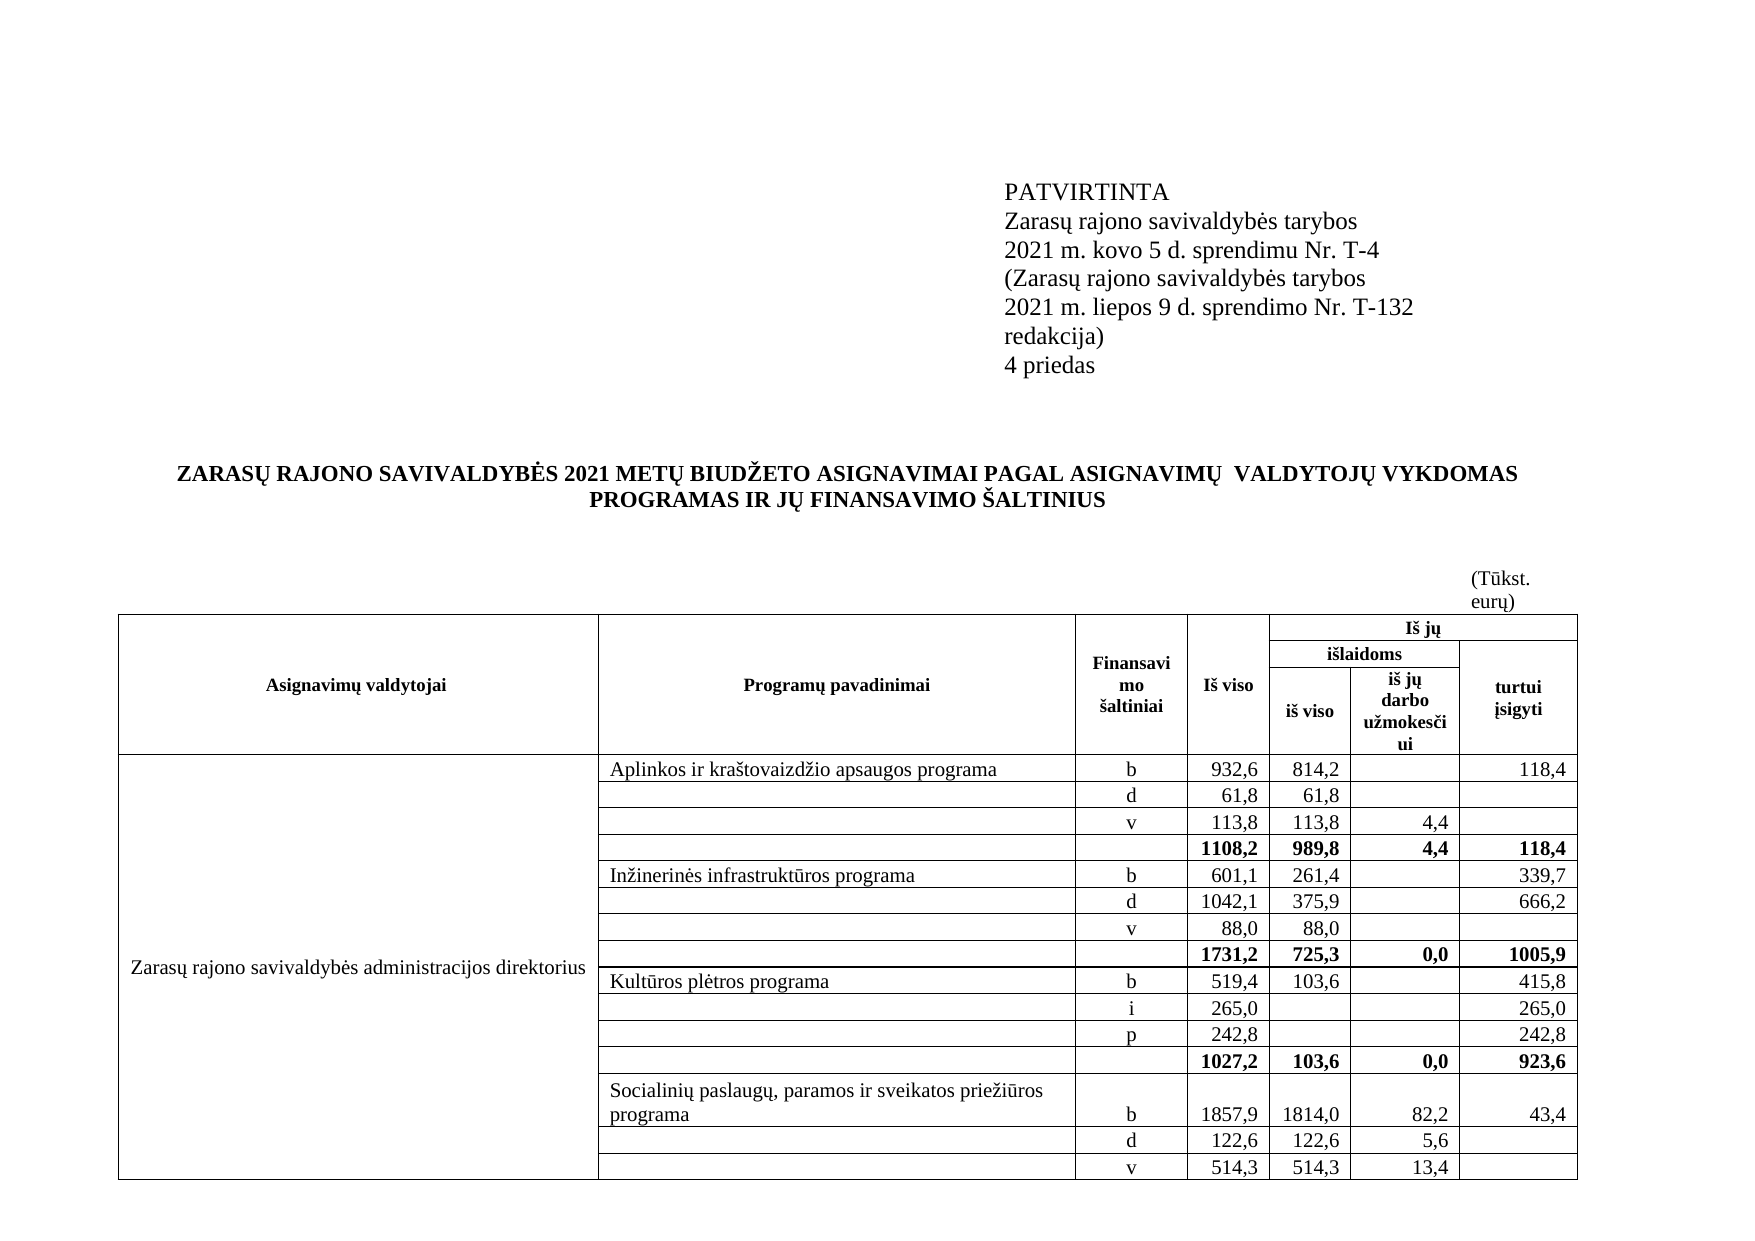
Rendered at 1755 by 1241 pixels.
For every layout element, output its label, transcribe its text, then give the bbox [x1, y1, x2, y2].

table_cell 1857,9 [1188, 1074, 1269, 1126]
table_cell [1460, 1154, 1577, 1179]
table_cell 415,8 [1460, 968, 1577, 993]
text redakcija) [118, 321, 1577, 350]
table_cell [599, 994, 1075, 1019]
table_cell [1351, 1021, 1459, 1046]
table_cell 118,4 [1460, 835, 1577, 860]
table_cell Aplinkos ir kraštovaizdžio apsaugos programa [599, 755, 1075, 781]
table_cell [599, 835, 1075, 860]
table_cell i [1076, 994, 1187, 1019]
table_cell [599, 1021, 1075, 1046]
table_cell 242,8 [1460, 1021, 1577, 1046]
table_cell [599, 888, 1075, 913]
table_cell [1075, 565, 1188, 613]
table_cell 375,9 [1270, 888, 1350, 913]
table_cell 514,3 [1270, 1154, 1350, 1179]
table_cell 0,0 [1351, 1047, 1459, 1073]
table_cell 103,6 [1270, 968, 1350, 993]
table_cell [1351, 782, 1459, 807]
table_cell b [1076, 861, 1187, 887]
table_cell 4,4 [1351, 835, 1459, 860]
table_cell Kultūros plėtros programa [599, 968, 1075, 993]
table_cell [599, 1047, 1075, 1073]
table_cell [599, 1127, 1075, 1152]
table_cell Asignavimų valdytojai [119, 615, 598, 754]
table_cell [599, 914, 1075, 940]
table_cell 932,6 [1188, 755, 1269, 781]
table_cell [1351, 968, 1459, 993]
text (Zarasų rajono savivaldybės tarybos [118, 263, 1577, 292]
table_cell 519,4 [1188, 968, 1269, 993]
table_cell 989,8 [1270, 835, 1350, 860]
table_cell [1351, 888, 1459, 913]
table_cell 118,4 [1460, 755, 1577, 781]
table_cell 4,4 [1351, 808, 1459, 834]
table_cell Finansavimo šaltiniai [1076, 615, 1187, 754]
table_cell 1005,9 [1460, 941, 1577, 966]
table_cell turtui įsigyti [1460, 641, 1577, 754]
table_cell Zarasų rajono savivaldybės administracijos direktorius [119, 755, 598, 1179]
table_cell 5,6 [1351, 1127, 1459, 1152]
table_cell d [1076, 888, 1187, 913]
table_cell [1076, 941, 1187, 966]
table_cell p [1076, 1021, 1187, 1046]
table_cell (Tūkst. eurų) [1460, 565, 1577, 613]
table_cell [1351, 861, 1459, 887]
table_cell 1814,0 [1270, 1074, 1350, 1126]
table_cell 113,8 [1270, 808, 1350, 834]
table_cell 923,6 [1460, 1047, 1577, 1073]
text 2021 m. kovo 5 d. sprendimu Nr. T-4 [118, 235, 1577, 263]
table_cell [1270, 994, 1350, 1019]
table_cell [1460, 808, 1577, 834]
table_cell 0,0 [1351, 941, 1459, 966]
table_cell [599, 941, 1075, 966]
table_cell 113,8 [1188, 808, 1269, 834]
table_cell v [1076, 1154, 1187, 1179]
table_cell d [1076, 1127, 1187, 1152]
table_cell 13,4 [1351, 1154, 1459, 1179]
table_cell 265,0 [1460, 994, 1577, 1019]
table_cell 1731,2 [1188, 941, 1269, 966]
table_cell Iš viso [1188, 615, 1269, 754]
table_cell Inžinerinės infrastruktūros programa [599, 861, 1075, 887]
table_cell [1076, 835, 1187, 860]
table_cell Socialinių paslaugų, paramos ir sveikatos priežiūros programa [599, 1074, 1075, 1126]
table_cell [1460, 1127, 1577, 1152]
table_cell [1270, 1021, 1350, 1046]
text Zarasų rajono savivaldybės tarybos [118, 206, 1577, 235]
table_cell 242,8 [1188, 1021, 1269, 1046]
table_cell [1188, 565, 1269, 613]
table_cell b [1076, 755, 1187, 781]
table_cell [599, 782, 1075, 807]
table_cell iš viso [1270, 668, 1350, 754]
table_cell 814,2 [1270, 755, 1350, 781]
table_cell [1351, 565, 1459, 613]
table_cell 339,7 [1460, 861, 1577, 887]
table_cell 514,3 [1188, 1154, 1269, 1179]
table_cell [1460, 914, 1577, 940]
table_cell 103,6 [1270, 1047, 1350, 1073]
table_cell v [1076, 808, 1187, 834]
table_cell 265,0 [1188, 994, 1269, 1019]
table_cell 88,0 [1188, 914, 1269, 940]
table_cell 1027,2 [1188, 1047, 1269, 1073]
table_cell [598, 565, 1075, 613]
table_cell [1351, 914, 1459, 940]
table_cell 1042,1 [1188, 888, 1269, 913]
table_cell d [1076, 782, 1187, 807]
table_cell 88,0 [1270, 914, 1350, 940]
text 4 priedas [118, 350, 1577, 378]
table_cell 725,3 [1270, 941, 1350, 966]
table_cell 82,2 [1351, 1074, 1459, 1126]
table_cell b [1076, 968, 1187, 993]
table_cell 61,8 [1188, 782, 1269, 807]
table_cell [599, 1154, 1075, 1179]
table_cell 122,6 [1188, 1127, 1269, 1152]
table_cell Iš jų [1270, 615, 1577, 640]
table_cell 1108,2 [1188, 835, 1269, 860]
table_header ZARASŲ RAJONO SAVIVALDYBĖS 2021 METŲ BIUDŽETO ASIGNAVIMAI PAGAL ASIGNAVIMŲ VALDYTOJŲ VYKDOMAS PROGRAMAS IR JŲ FINANSAVIMO ŠALTINIUS [118, 379, 1577, 565]
table_cell [1076, 1047, 1187, 1073]
table_cell 43,4 [1460, 1074, 1577, 1126]
table_cell [118, 565, 598, 613]
table_cell 666,2 [1460, 888, 1577, 913]
table_cell [1351, 755, 1459, 781]
table_cell [1351, 994, 1459, 1019]
text PATVIRTINTA [118, 177, 1577, 206]
text 2021 m. liepos 9 d. sprendimo Nr. T-132 [118, 292, 1577, 321]
table_cell [1460, 782, 1577, 807]
table_cell 122,6 [1270, 1127, 1350, 1152]
table_cell [599, 808, 1075, 834]
table_cell [1269, 565, 1351, 613]
table_cell išlaidoms [1270, 641, 1459, 667]
table_cell 261,4 [1270, 861, 1350, 887]
table_cell v [1076, 914, 1187, 940]
table_cell 61,8 [1270, 782, 1350, 807]
table_cell 601,1 [1188, 861, 1269, 887]
table_cell b [1076, 1074, 1187, 1126]
table_cell Programų pavadinimai [599, 615, 1075, 754]
table_cell iš jų darbo užmokesčiui [1351, 668, 1459, 754]
